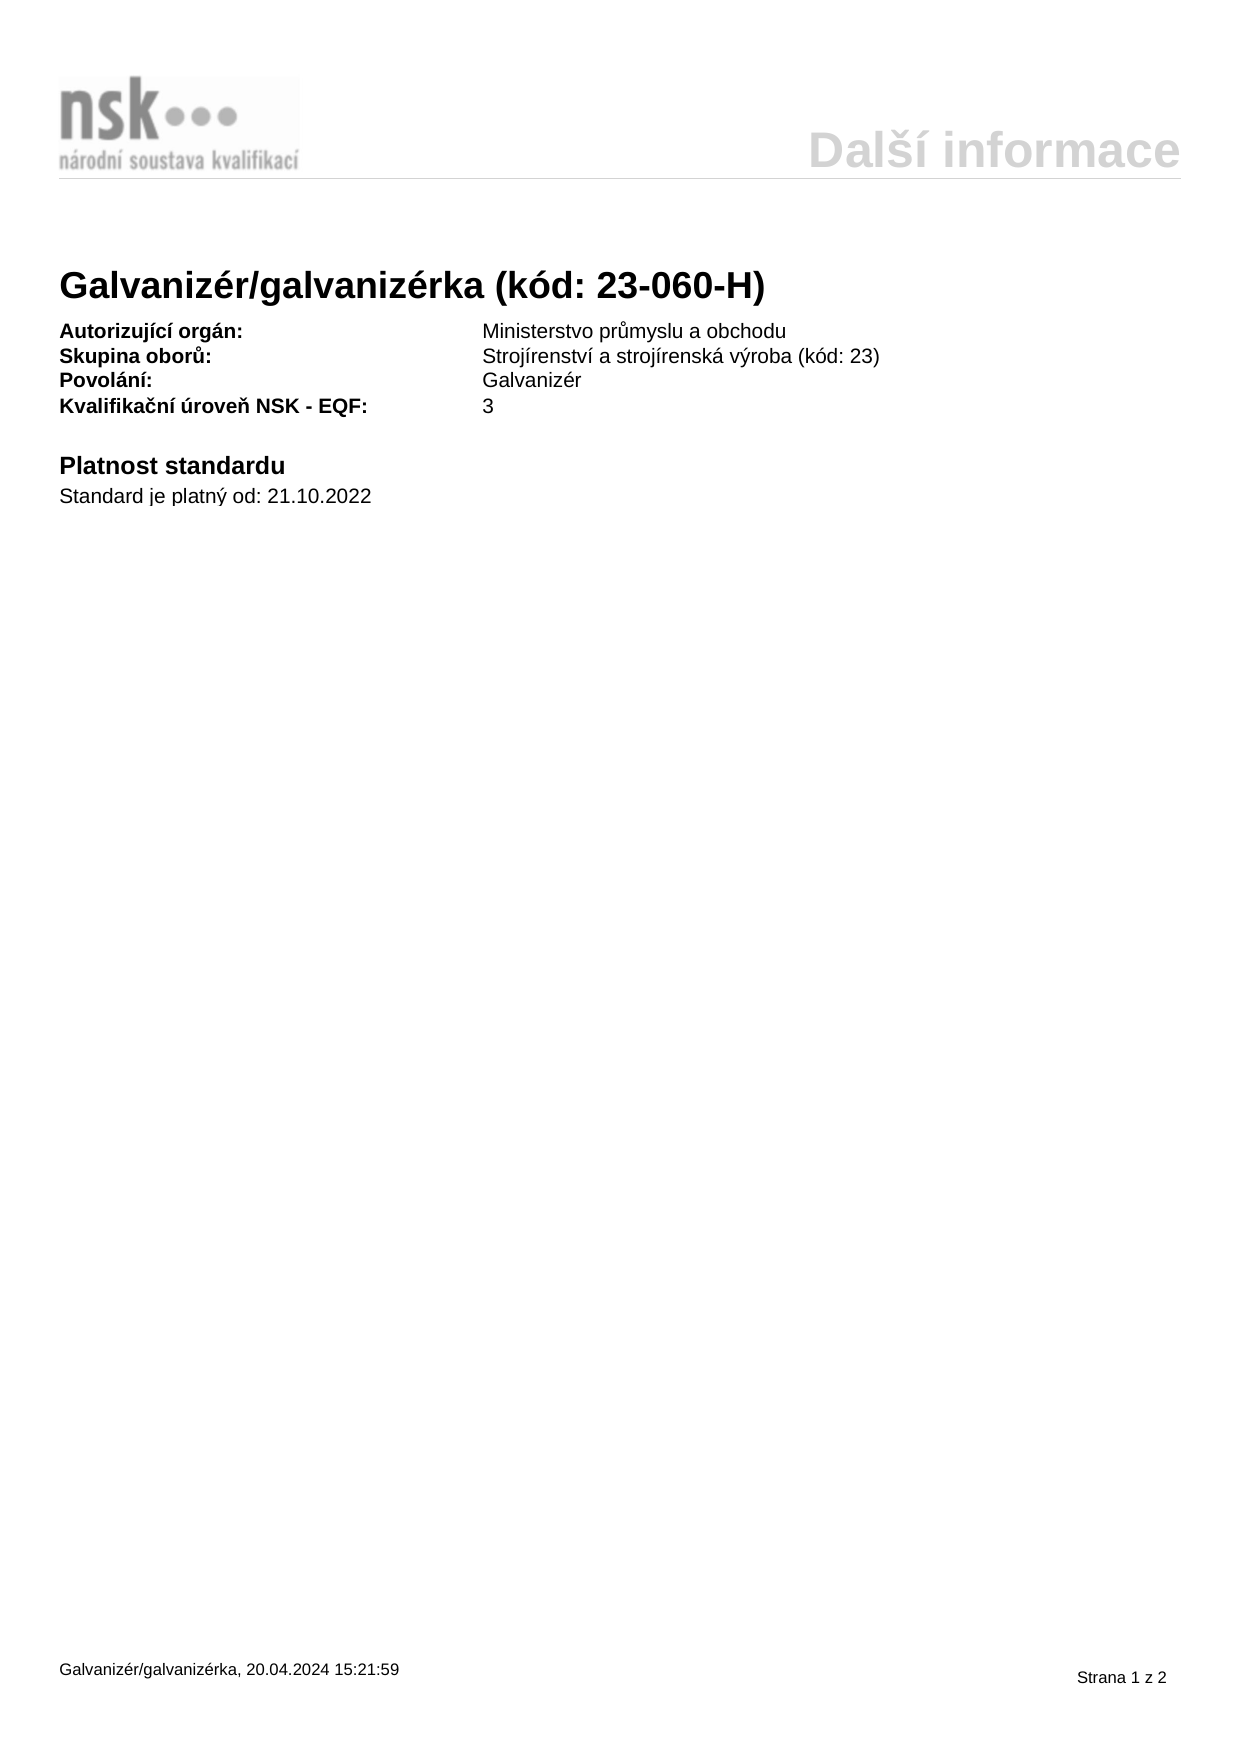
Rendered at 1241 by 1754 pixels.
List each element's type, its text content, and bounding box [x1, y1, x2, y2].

table_cell 3 [482, 394, 1181, 417]
table_cell [1167, 1660, 1181, 1696]
table_cell [861, 506, 1167, 806]
table_cell [1167, 196, 1181, 224]
table_cell [619, 1384, 627, 1659]
table_cell [59, 307, 119, 319]
table_cell [59, 806, 119, 1106]
table_cell Ministerstvo průmyslu a obchodu [482, 319, 1181, 344]
table_cell [861, 1384, 1167, 1659]
table_header [620, 59, 627, 172]
table_cell [482, 196, 619, 224]
table_cell [482, 506, 619, 806]
table_cell [1167, 506, 1181, 806]
table_cell [619, 307, 627, 319]
table_cell [1167, 1106, 1181, 1383]
table_cell [119, 196, 482, 224]
table_cell [1167, 806, 1181, 1106]
table_cell [627, 418, 861, 447]
table_cell [59, 196, 119, 224]
table_cell [1167, 307, 1181, 319]
table_cell [861, 1106, 1167, 1383]
table_cell [119, 1106, 482, 1383]
table_cell [861, 418, 1167, 447]
table_cell [619, 196, 627, 224]
table_cell Galvanizér/galvanizérka, 20.04.2024 15:21:59 [59, 1660, 861, 1696]
table_cell [119, 1384, 482, 1659]
table_cell [482, 1106, 619, 1383]
table_cell [627, 307, 861, 319]
table_cell [861, 806, 1167, 1106]
table_cell [59, 1384, 119, 1659]
table_cell [619, 806, 627, 1106]
table_cell Skupina oborů: [59, 344, 482, 368]
table_cell [119, 806, 482, 1106]
table_cell [1167, 1384, 1181, 1659]
table_cell [619, 172, 627, 178]
table_cell [482, 307, 619, 319]
table_cell [482, 418, 619, 447]
table_cell [482, 1384, 619, 1659]
table_cell [119, 418, 482, 447]
table_cell [119, 506, 482, 806]
table_cell [627, 806, 861, 1106]
table_cell [627, 1106, 861, 1383]
table_cell Platnost standardu [59, 448, 1181, 483]
table_cell [482, 172, 619, 178]
table_cell [1167, 418, 1181, 447]
table_cell [59, 506, 119, 806]
table_cell [861, 196, 1167, 224]
table_cell [627, 506, 861, 806]
table_cell [59, 1106, 119, 1383]
table_header Další informace [627, 59, 1181, 178]
table_cell Autorizující orgán: [59, 319, 482, 343]
table_cell [619, 1106, 627, 1383]
table_cell [59, 418, 119, 447]
table_cell [627, 1384, 861, 1659]
table_cell [619, 418, 627, 447]
table_cell [59, 179, 1181, 196]
table_cell [861, 307, 1167, 319]
table_cell Standard je platný od: 21.10.2022 [59, 484, 1181, 506]
table_cell Galvanizér/galvanizérka (kód: 23-060-H) [59, 224, 1181, 307]
table_cell Galvanizér [482, 368, 1181, 393]
table_cell Povolání: [59, 368, 482, 392]
table_cell [627, 196, 861, 224]
picture [58, 59, 620, 172]
table_cell [119, 172, 482, 178]
table_cell [482, 806, 619, 1106]
table_cell [119, 307, 482, 319]
table_cell [619, 506, 627, 806]
table_cell Strana 1 z 2 [861, 1660, 1167, 1696]
table_cell [59, 172, 119, 178]
table_cell Kvalifikační úroveň NSK - EQF: [59, 394, 482, 417]
table_cell Strojírenství a strojírenská výroba (kód: 23) [482, 344, 1181, 368]
